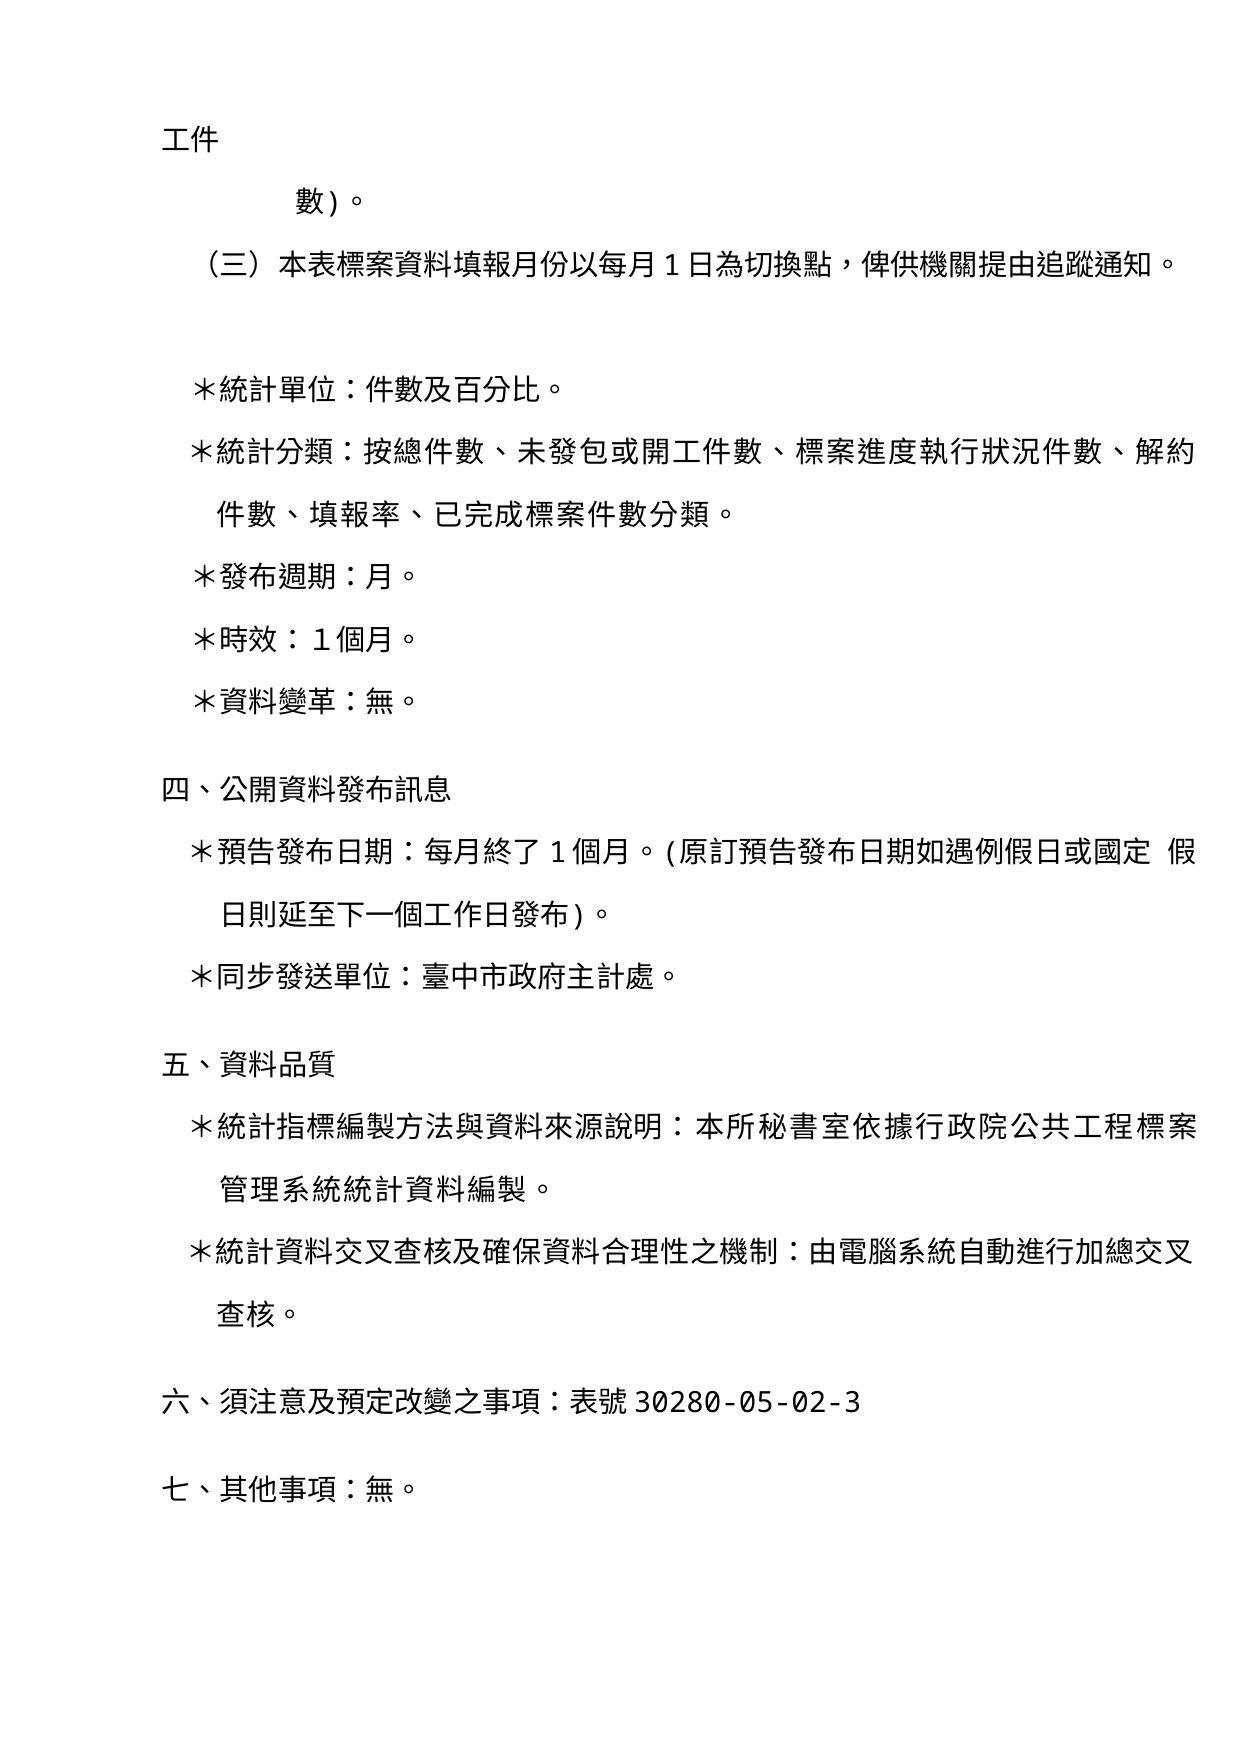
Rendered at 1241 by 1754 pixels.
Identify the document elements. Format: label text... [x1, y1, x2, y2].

table_header 統計資料背景說明 資料種類：行政管理及考核統計 資料項目：臺中市大肚區公所發包預算一百萬元以上標案施工進度統計表 一、發布及編製機關單位 ＊發布機關、單位：臺中市大肚區公所會計室 ＊編製單位： 臺中市大肚區公所研考室 ＊聯絡電話：04-26991105 ＊傳真：04-26982533 ＊電子信箱：38769a@ebas.gov.tw 二、發布形式 口頭： （ ）記者會或說明會 書面： （ ）新聞稿 （V）報表 （ ）書刊，刊名： ＊電子媒體： （V）線上書刊及資料庫，網址：https://govstat.taichung.gov.tw/TCSTAT/Page/kcg01_2.aspx?Mid1=387690000A（ ）磁片 （ ）光碟片 （ ）其他 三、資料範圍、週期及時效 ＊統計地區範圍及對象：本所各課室辦理發包預算一百萬元以上標案。 ＊統計標準時間：以每月1日至月底之事實為準。 ＊統計項目定義： （一）「迄未填報」欄係指標案未完工或解約且當月進度尚未填列件數。 （二）填報率=(總件數-未發包或開工件數-迄未填報)/(總件數-未發包或開工件 數)。 （三）本表標案資料填報月份以每月1日為切換點，俾供機關提由追蹤通知。 ＊統計單位：件數及百分比。 ＊統計分類：按總件數、未發包或開工件數、標案進度執行狀況件數、解約件數、填報率、已完成標案件數分類。 ＊發布週期：月。 ＊時效：１個月。 ＊資料變革：無。 四、公開資料發布訊息 ＊預告發布日期：每月終了1個月。(原訂預告發布日期如遇例假日或國定 假日則延至下一個工作日發布)。 ＊同步發送單位：臺中市政府主計處。 五、資料品質 ＊統計指標編製方法與資料來源說明：本所秘書室依據行政院公共工程標案管理系統統計資料編製。 ＊統計資料交叉查核及確保資料合理性之機制：由電腦系統自動進行加總交叉查核。 六、須注意及預定改變之事項：表號30280-05-02-3 七、其他事項：無。 [150, 96, 1209, 1508]
